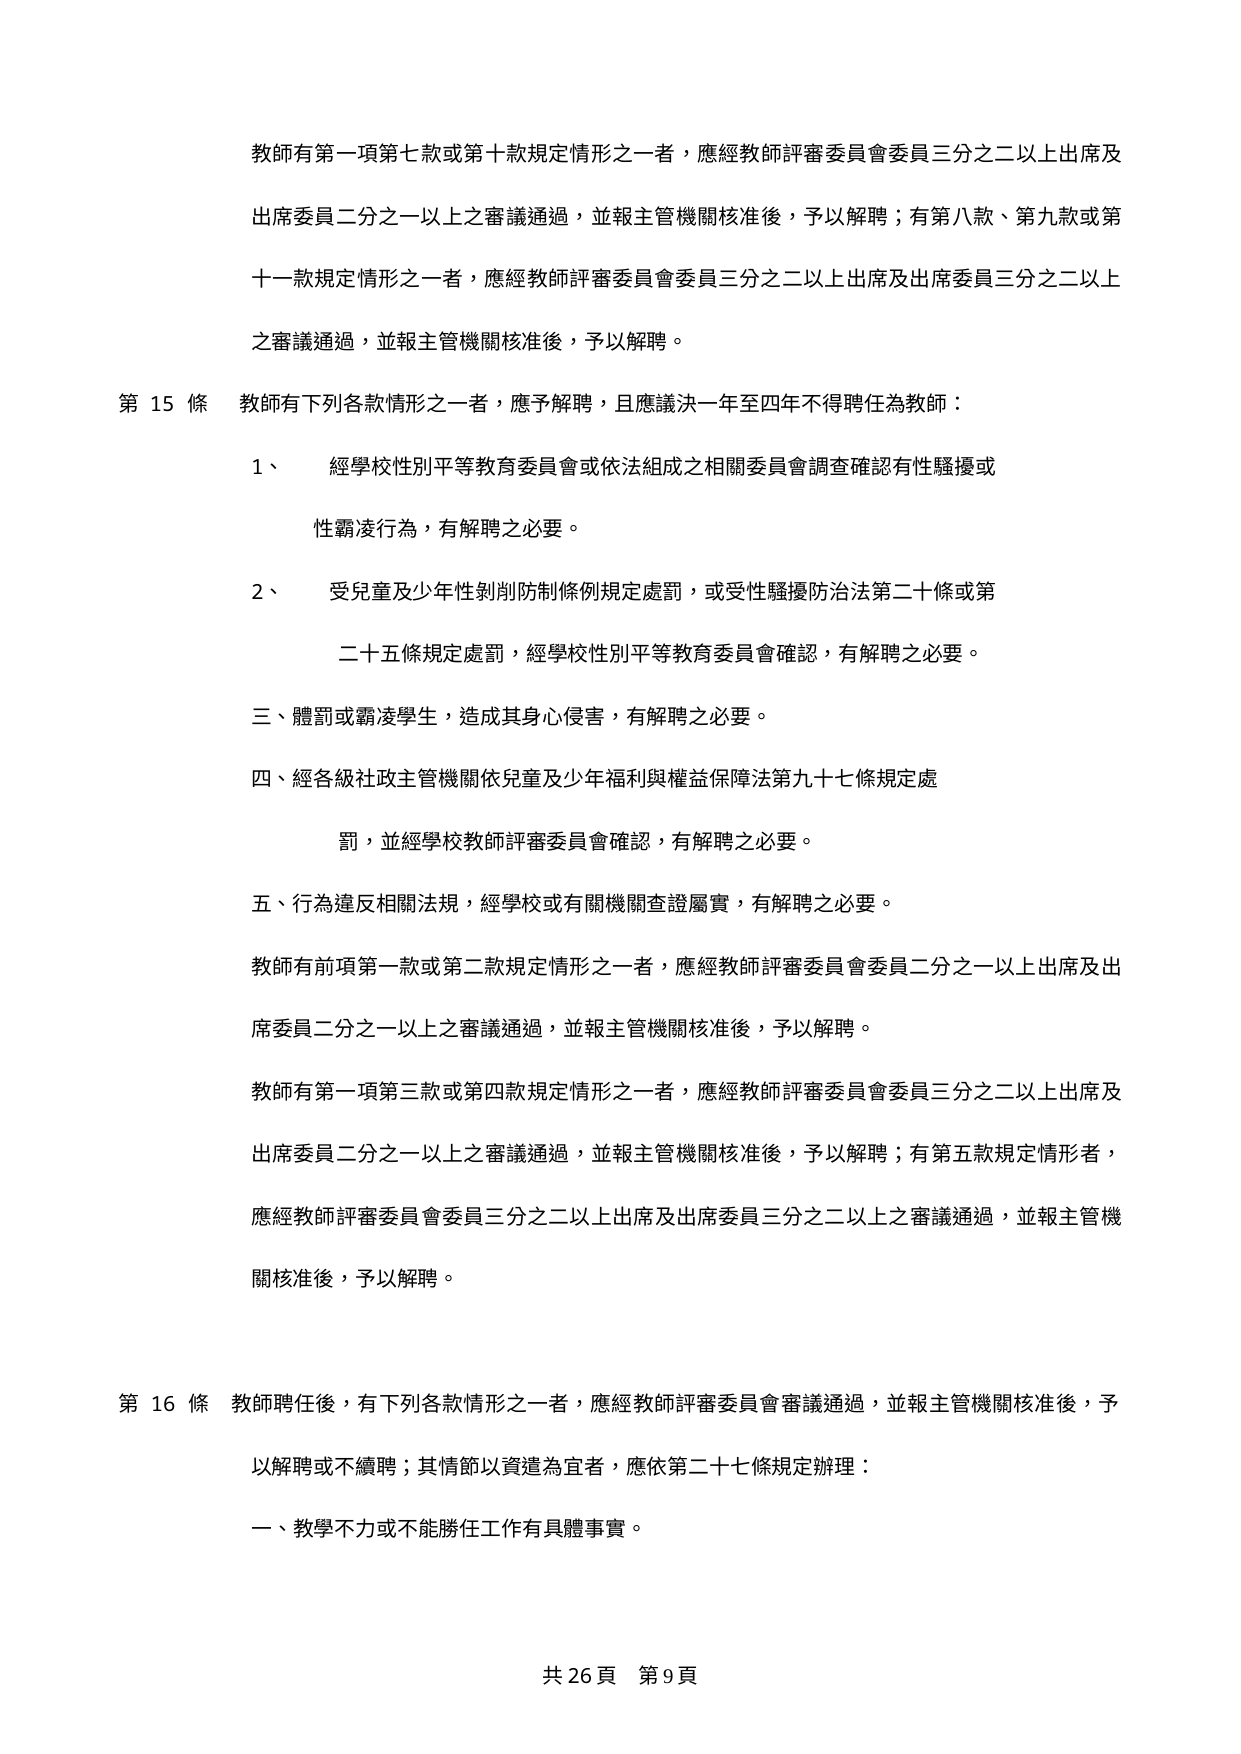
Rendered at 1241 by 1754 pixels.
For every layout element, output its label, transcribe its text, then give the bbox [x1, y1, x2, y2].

list 經學校性別平等教育委員會或依法組成之相關委員會調查確認有性騷擾或 [251, 423, 1122, 486]
text 第 15 條 教師有下列各款情形之一者，應予解聘，且應議決一年至四年不得聘任為教師： [118, 361, 1122, 423]
text 性霸凌行為，有解聘之必要。 [251, 486, 1122, 548]
text 一、教學不力或不能勝任工作有具體事實。 [214, 1486, 1122, 1548]
list 受兒童及少年性剝削防制條例規定處罰，或受性騷擾防治法第二十條或第 [251, 548, 1122, 611]
text 三、體罰或霸凌學生，造成其身心侵害，有解聘之必要。 [251, 673, 1122, 736]
text 二十五條規定處罰，經學校性別平等教育委員會確認，有解聘之必要。 [251, 611, 1122, 673]
text 罰，並經學校教師評審委員會確認，有解聘之必要。 [251, 798, 1122, 861]
text 五、行為違反相關法規，經學校或有關機關查證屬實，有解聘之必要。 [251, 861, 1122, 923]
text 教師有第一項第七款或第十款規定情形之一者，應經教師評審委員會委員三分之二以上出席及出席委員二分之一以上之審議通過，並報主管機關核准後，予以解聘；有第八款、第九款或第十一款規定情形之一者，應經教師評審委員會委員三分之二以上出席及出席委員三分之二以上之審議通過，並報主管機關核准後，予以解聘。 [251, 111, 1122, 361]
text 教師有前項第一款或第二款規定情形之一者，應經教師評審委員會委員二分之一以上出席及出席委員二分之一以上之審議通過，並報主管機關核准後，予以解聘。 [251, 923, 1122, 1048]
text 第 16 條 教師聘任後，有下列各款情形之一者，應經教師評審委員會審議通過，並報主管機關核准後，予以解聘或不續聘；其情節以資遣為宜者，應依第二十七條規定辦理： [118, 1361, 1122, 1486]
text 教師有第一項第三款或第四款規定情形之一者，應經教師評審委員會委員三分之二以上出席及出席委員二分之一以上之審議通過，並報主管機關核准後，予以解聘；有第五款規定情形者，應經教師評審委員會委員三分之二以上出席及出席委員三分之二以上之審議通過，並報主管機關核准後，予以解聘。 [251, 1048, 1122, 1298]
text 四、經各級社政主管機關依兒童及少年福利與權益保障法第九十七條規定處 [251, 736, 1122, 798]
